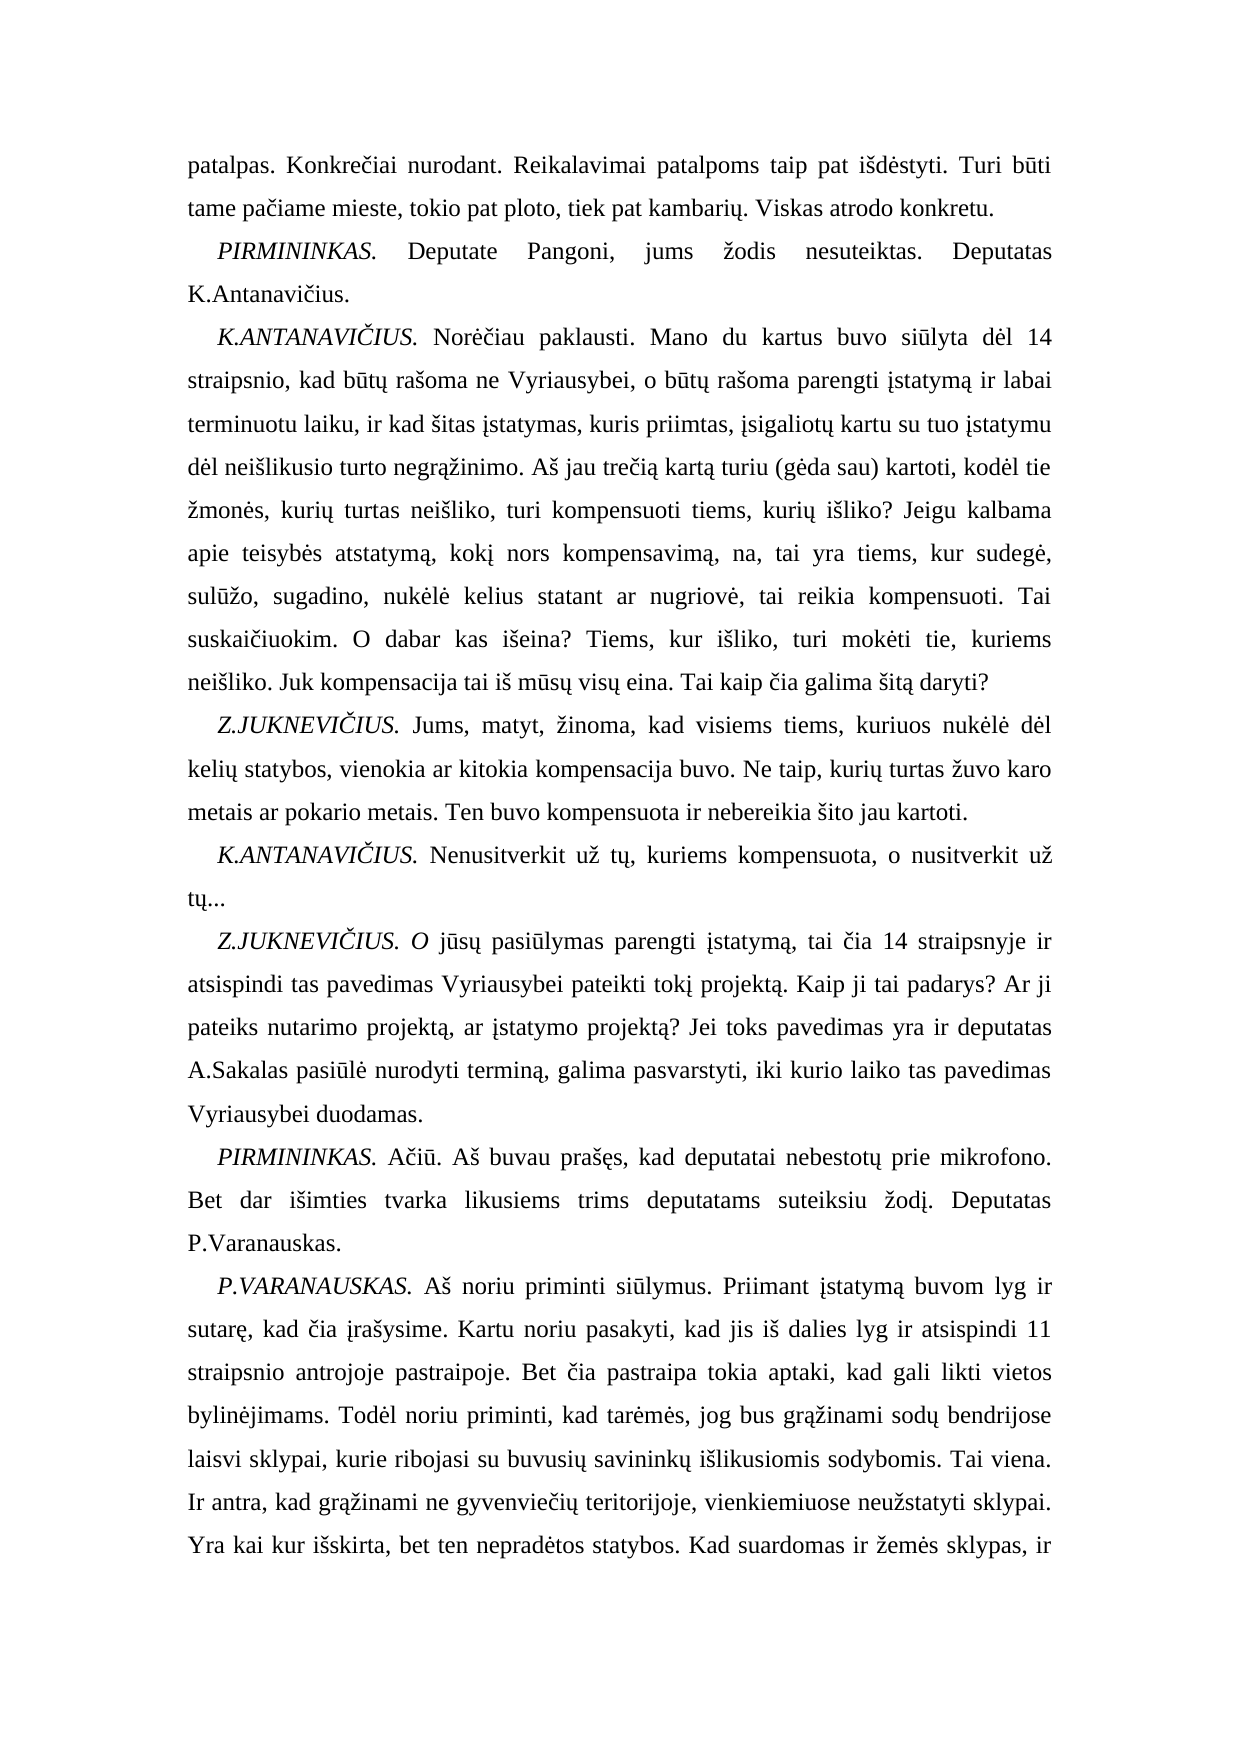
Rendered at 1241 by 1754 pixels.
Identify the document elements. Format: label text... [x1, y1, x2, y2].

text K.ANTANAVIČIUS. Norėčiau paklausti. Mano du kartus buvo siūlyta dėl 14 straipsnio, kad būtų rašoma ne Vyriausybei, o būtų rašoma parengti įstatymą ir labai terminuotu laiku, ir kad šitas įstatymas, kuris priimtas, įsigaliotų kartu su tuo įstatymu dėl neišlikusio turto negrąžinimo. Aš jau trečią kartą turiu (gėda sau) kartoti, kodėl tie žmonės, kurių turtas neišliko, turi kompensuoti tiems, kurių išliko? Jeigu kalbama apie teisybės atstatymą, kokį nors kompensavimą, na, tai yra tiems, kur sudegė, sulūžo, sugadino, nukėlė kelius statant ar nugriovė, tai reikia kompensuoti. Tai suskaičiuokim. O dabar kas išeina? Tiems, kur išliko, turi mokėti tie, kuriems neišliko. Juk kompensacija tai iš mūsų visų eina. Tai kaip čia galima šitą daryti? [187, 322, 1053, 696]
text Z.JUKNEVIČIUS. Jums, matyt, žinoma, kad visiems tiems, kuriuos nukėlė dėl kelių statybos, vienokia ar kitokia kompensacija buvo. Ne taip, kurių turtas žuvo karo metais ar pokario metais. Ten buvo kompensuota ir nebereikia šito jau kartoti. [187, 711, 1053, 826]
text PIRMININKAS. Deputate Pangoni, jums žodis nesuteiktas. Deputatas K.Antanavičius. [187, 236, 1053, 308]
text P.VARANAUSKAS. Aš noriu priminti siūlymus. Priimant įstatymą buvom lyg ir sutarę, kad čia įrašysime. Kartu noriu pasakyti, kad jis iš dalies lyg ir atsispindi 11 straipsnio antrojoje pastraipoje. Bet čia pastraipa tokia aptaki, kad gali likti vietos bylinėjimams. Todėl noriu priminti, kad tarėmės, jog bus grąžinami sodų bendrijose laisvi sklypai, kurie ribojasi su buvusių savininkų išlikusiomis sodybomis. Tai viena. Ir antra, kad grąžinami ne gyvenviečių teritorijoje, vienkiemiuose neužstatyti sklypai. Yra kai kur išskirta, bet ten nepradėtos statybos. Kad suardomas ir žemės sklypas, ir [187, 1271, 1053, 1559]
text Z.JUKNEVIČIUS. O jūsų pasiūlymas parengti įstatymą, tai čia 14 straipsnyje ir atsispindi tas pavedimas Vyriausybei pateikti tokį projektą. Kaip ji tai padarys? Ar ji pateiks nutarimo projektą, ar įstatymo projektą? Jei toks pavedimas yra ir deputatas A.Sakalas pasiūlė nurodyti terminą, galima pasvarstyti, iki kurio laiko tas pavedimas Vyriausybei duodamas. [187, 926, 1053, 1127]
text K.ANTANAVIČIUS. Nenusitverkit už tų, kuriems kompensuota, o nusitverkit už tų... [187, 840, 1053, 912]
text patalpas. Konkrečiai nurodant. Reikalavimai patalpoms taip pat išdėstyti. Turi būti tame pačiame mieste, tokio pat ploto, tiek pat kambarių. Viskas atrodo konkretu. [187, 150, 1053, 222]
text PIRMININKAS. Ačiū. Aš buvau prašęs, kad deputatai nebestotų prie mikrofono. Bet dar išimties tvarka likusiems trims deputatams suteiksiu žodį. Deputatas P.Varanauskas. [187, 1142, 1053, 1257]
